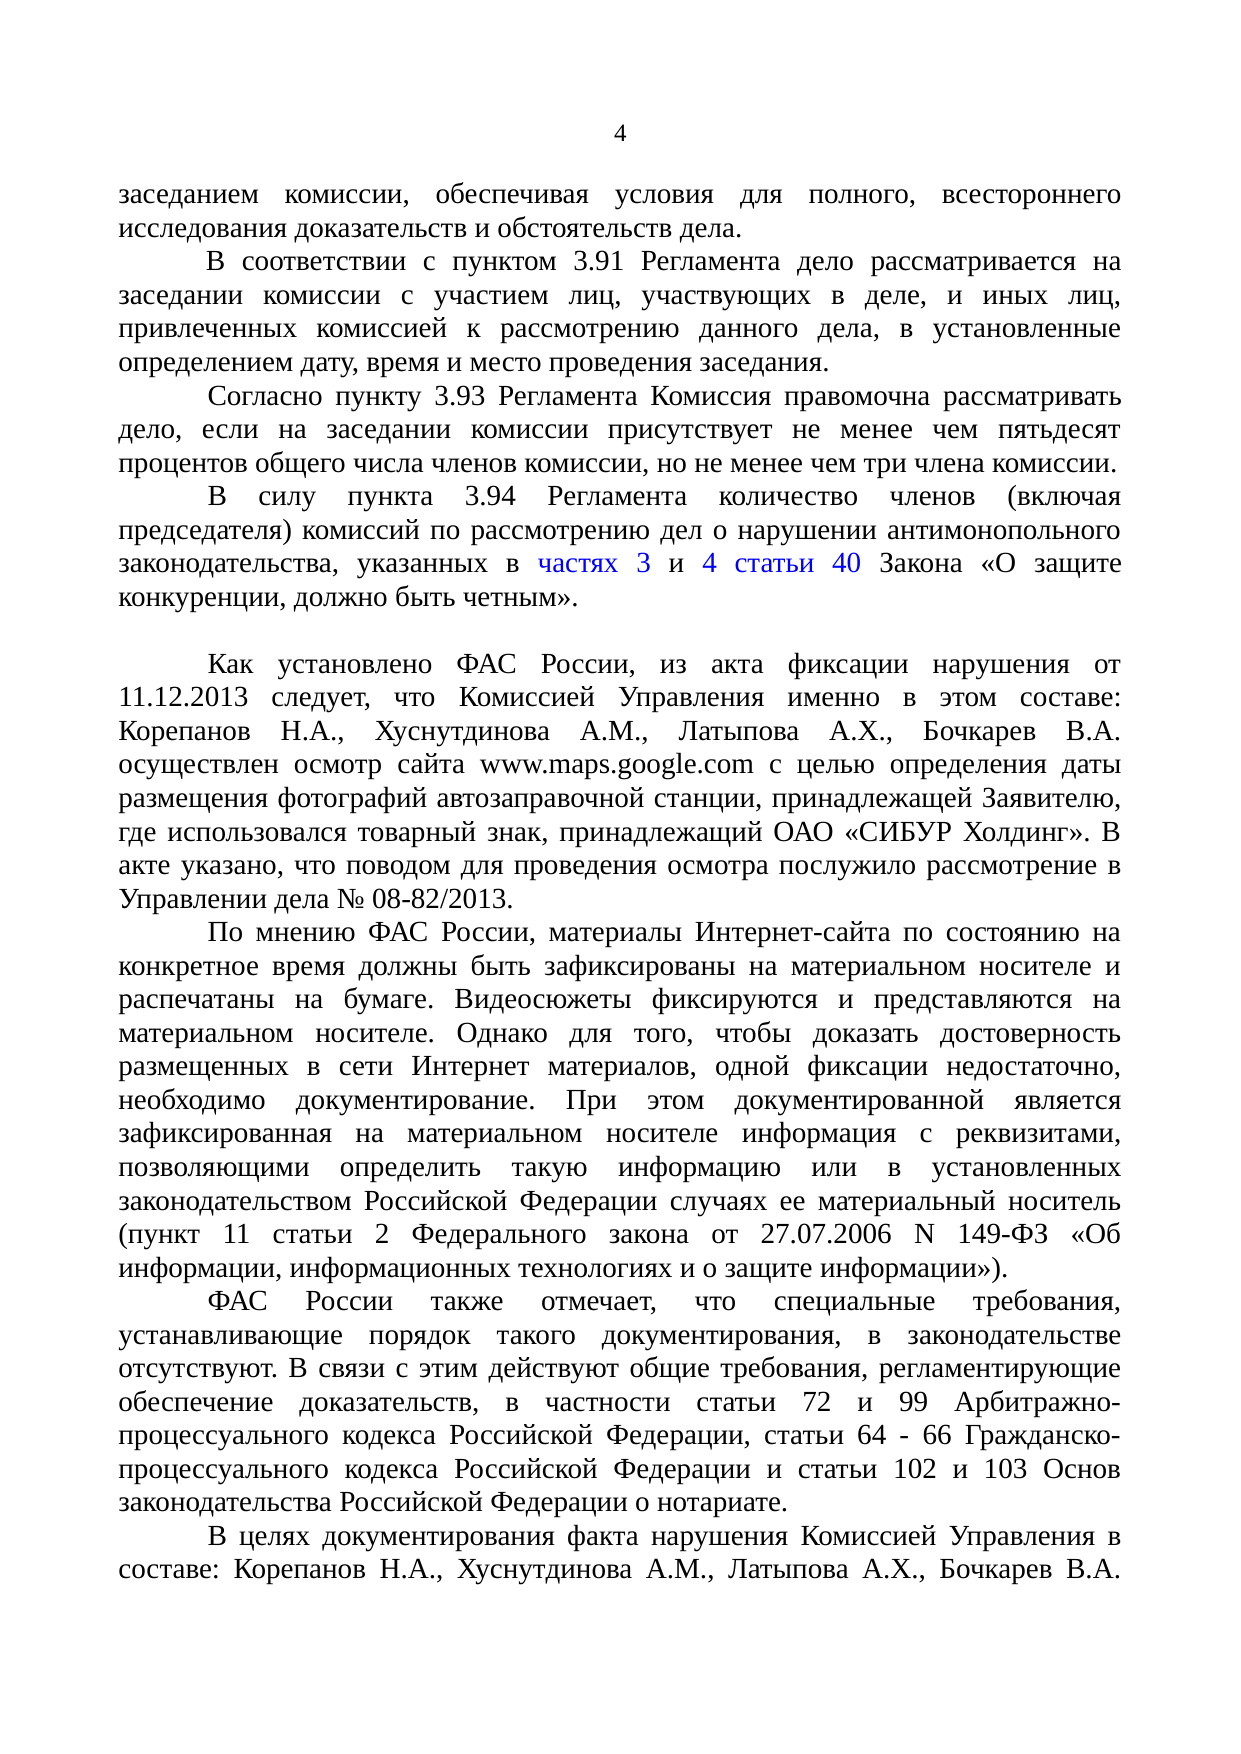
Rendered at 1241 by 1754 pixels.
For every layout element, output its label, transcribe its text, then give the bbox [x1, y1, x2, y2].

text В целях документирования факта нарушения Комиссией Управления в составе: Корепанов Н.А., Хуснутдинова А.М., Латыпова А.Х., Бочкарев В.А. [118, 1518, 1122, 1585]
text По мнению ФАС России, материалы Интернет-сайта по состоянию на конкретное время должны быть зафиксированы на материальном носителе и распечатаны на бумаге. Видеосюжеты фиксируются и представляются на материальном носителе. Однако для того, чтобы доказать достоверность размещенных в сети Интернет материалов, одной фиксации недостаточно, необходимо документирование. При этом документированной является зафиксированная на материальном носителе информация с реквизитами, позволяющими определить такую информацию или в установленных законодательством Российской Федерации случаях ее материальный носитель (пункт 11 статьи 2 Федерального закона от 27.07.2006 N 149-ФЗ «Об информации, информационных технологиях и о защите информации»). [118, 914, 1122, 1283]
text Как установлено ФАС России, из акта фиксации нарушения от 11.12.2013 следует, что Комиссией Управления именно в этом составе: Корепанов Н.А., Хуснутдинова А.М., Латыпова А.Х., Бочкарев В.А. осуществлен осмотр сайта www.maps.google.com с целью определения даты размещения фотографий автозаправочной станции, принадлежащей Заявителю, где использовался товарный знак, принадлежащий ОАО «СИБУР Холдинг». В акте указано, что поводом для проведения осмотра послужило рассмотрение в Управлении дела № 08-82/2013. [118, 646, 1122, 914]
list В силу пункта 3.94 Регламента количество членов (включая председателя) комиссий по рассмотрению дел о нарушении антимонопольного законодательства, указанных в частях 3 и 4 статьи 40 Закона «О защите конкуренции, должно быть четным». [118, 478, 1122, 612]
list заседанием комиссии, обеспечивая условия для полного, всестороннего исследования доказательств и обстоятельств дела. [118, 176, 1122, 243]
list В соответствии с пунктом 3.91 Регламента дело рассматривается на заседании комиссии с участием лиц, участвующих в деле, и иных лиц, привлеченных комиссией к рассмотрению данного дела, в установленные определением дату, время и место проведения заседания. [118, 243, 1122, 378]
text ФАС России также отмечает, что специальные требования, устанавливающие порядок такого документирования, в законодательстве отсутствуют. В связи с этим действуют общие требования, регламентирующие обеспечение доказательств, в частности статьи 72 и 99 Арбитражно-процессуального кодекса Российской Федерации, статьи 64 - 66 Гражданско-процессуального кодекса Российской Федерации и статьи 102 и 103 Основ законодательства Российской Федерации о нотариате. [118, 1283, 1122, 1518]
list Согласно пункту 3.93 Регламента Комиссия правомочна рассматривать дело, если на заседании комиссии присутствует не менее чем пятьдесят процентов общего числа членов комиссии, но не менее чем три члена комиссии. [118, 378, 1122, 478]
